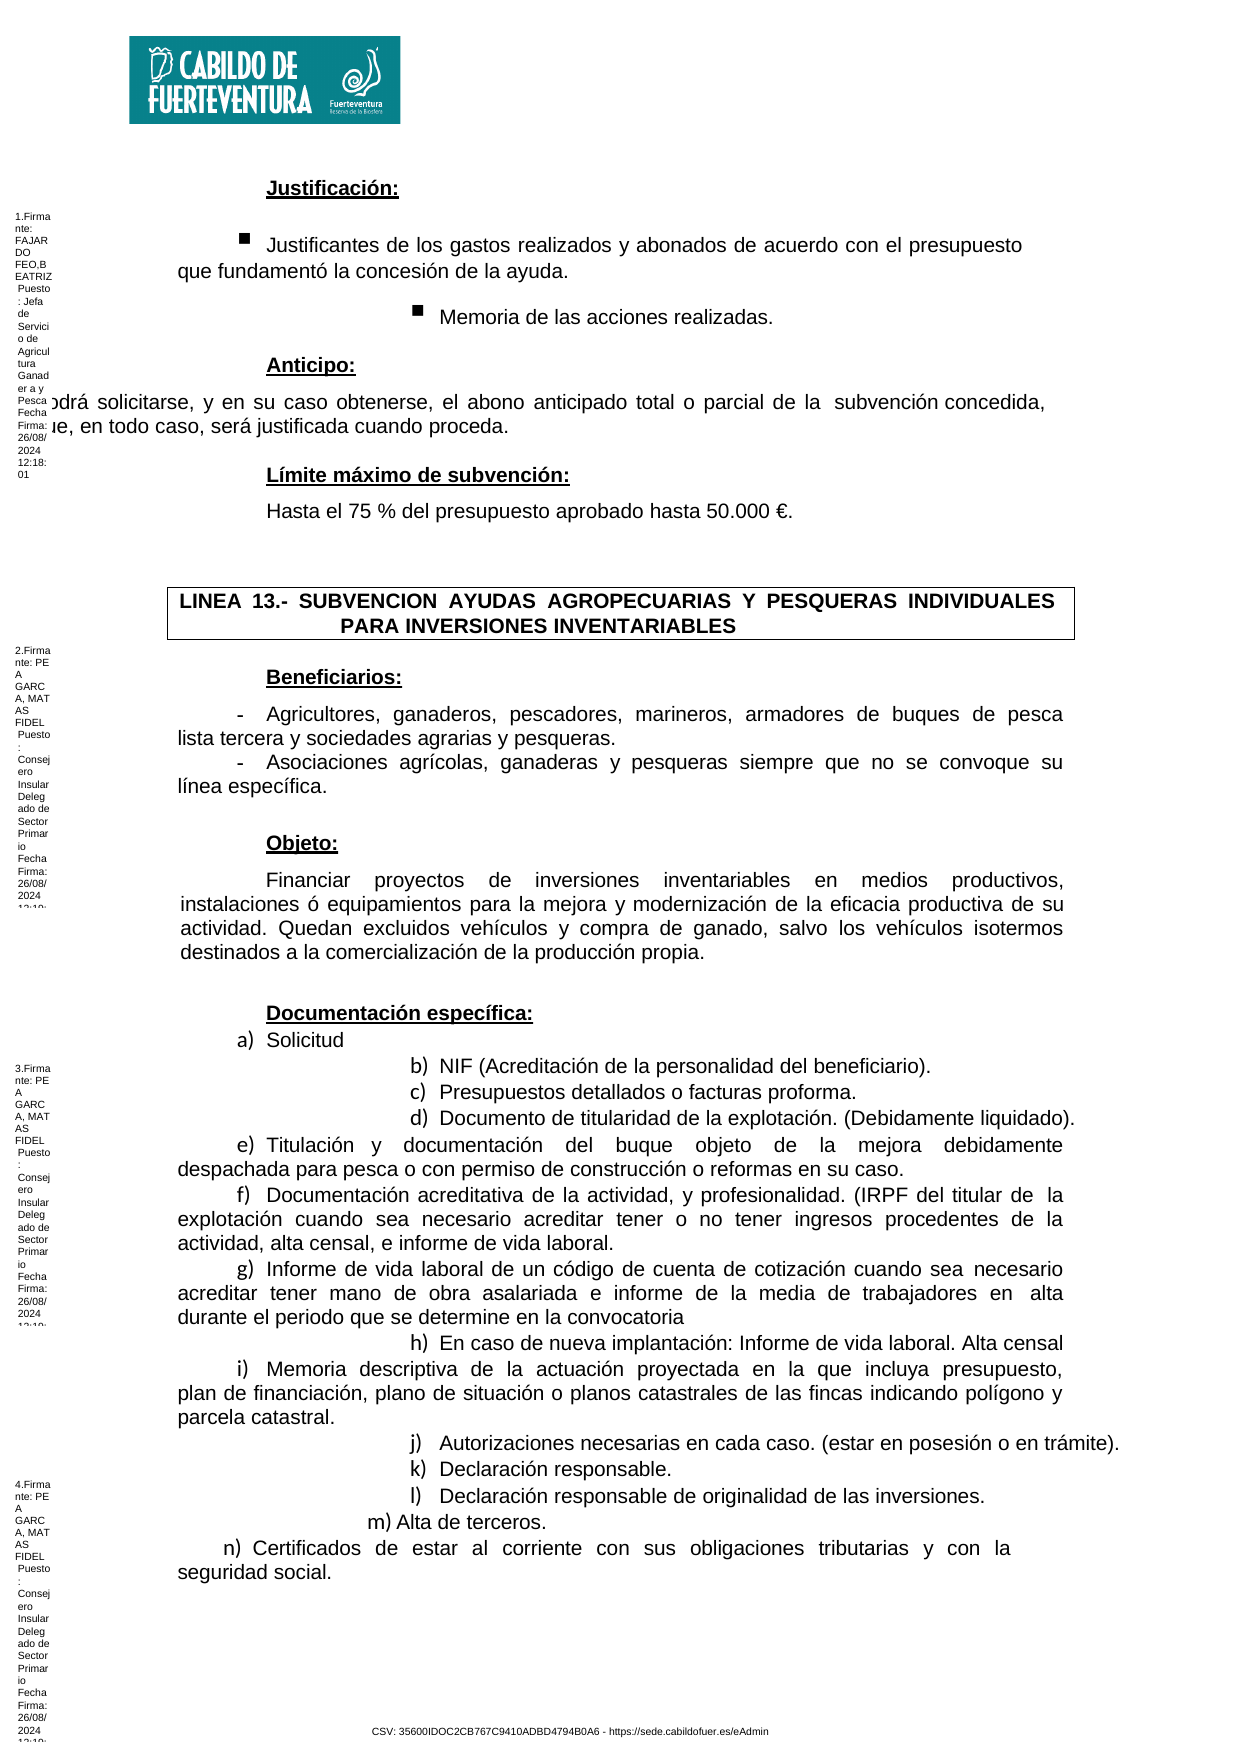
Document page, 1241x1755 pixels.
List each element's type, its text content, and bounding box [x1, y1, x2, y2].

text Puesto: Consejero Insular Delegado de Sector Primario Fecha Firma: 26/08/2024 12:19:19 [18, 729, 51, 908]
list Declaración responsable de originalidad de las inversiones. [410, 1482, 1241, 1508]
text LINEA 13.- SUBVENCION AYUDAS AGROPECUARIAS Y PESQUERAS INDIVIDUALES PARA INVERSIONES INVENTARIABLES [179, 589, 1063, 637]
subtitle Anticipo: [266, 353, 1241, 377]
text Hasta el 75 % del presupuesto aprobado hasta 50.000 €. [266, 499, 1241, 523]
subtitle Justificación: [266, 176, 1241, 199]
subtitle Documentación específica: [266, 1001, 1241, 1025]
list 4.Firmante: PE A GARC A, MAT AS FIDEL [15, 1479, 52, 1563]
list Documento de titularidad de la explotación. (Debidamente liquidado). [410, 1105, 1241, 1131]
list Certificados de estar al corriente con sus obligaciones tributarias y con la seguridad social. [148, 1536, 1062, 1584]
list [13, 1062, 52, 1326]
list Puesto: Consejero Insular Delegado de Sector Primario Fecha Firma: 26/08/2024 12:19:29 [18, 1147, 51, 1326]
list Alta de terceros. [367, 1508, 1241, 1534]
list Asociaciones agrícolas, ganaderas y pesqueras siempre que no se convoque su línea específica. [148, 750, 1063, 798]
subtitle Límite máximo de subvención: [266, 463, 1241, 487]
text Podrá solicitarse, y en su caso obtenerse, el abono anticipado total o parcial de la subvención concedida, que, en todo caso, será justificada cuando proceda. [52, 390, 1064, 438]
subtitle Objeto: [266, 831, 1241, 854]
list Memoria de las acciones realizadas. [410, 283, 1241, 334]
list Justificantes de los gastos realizados y abonados de acuerdo con el presupuesto que fundamentó la concesión de la ayuda. [13, 210, 52, 489]
list Documentación acreditativa de la actividad, y profesionalidad. (IRPF del titular de la explotación cuando sea necesario acreditar tener o no tener ingresos procedentes de la actividad, alta censal, e informe de vida laboral. [148, 1183, 1063, 1255]
subtitle Beneficiarios: [266, 665, 1241, 689]
list NIF (Acreditación de la personalidad del beneficiario). [410, 1052, 1241, 1079]
text 2.Firmante: PE A GARC A, MAT AS FIDEL [15, 644, 52, 728]
list Puesto: Jefa de Servicio de Agricultura Ganader a y Pesca Fecha Firma: 26/08/2024 12:18:01 [18, 283, 51, 481]
subtitle [13, 644, 52, 908]
list Declaración responsable. [410, 1456, 1241, 1482]
list [13, 1478, 52, 1742]
list Agricultores, ganaderos, pescadores, marineros, armadores de buques de pesca lista tercera y sociedades agrarias y pesqueras. [148, 702, 1063, 750]
list 1.Firmante: FAJARDO FEO,BEATRIZ [15, 211, 52, 283]
list Justificantes de los gastos realizados y abonados de acuerdo con el presupuesto que fundamentó la concesión de la ayuda. [148, 217, 1062, 283]
list Memoria descriptiva de la actuación proyectada en la que incluya presupuesto, plan de financiación, plano de situación o planos catastrales de las fincas indicando polígono y parcela catastral. [148, 1357, 1063, 1429]
list 3.Firmante: PE A GARC A, MAT AS FIDEL [15, 1062, 52, 1146]
text Financiar proyectos de inversiones inventariables en medios productivos, instalaciones ó equipamientos para la mejora y modernización de la eficacia productiva de su actividad. Quedan excluidos vehículos y compra de ganado, salvo los vehículos isotermos destinados a la comercialización de la producción propia. [180, 867, 1064, 964]
list Titulación y documentación del buque objeto de la mejora debidamente despachada para pesca o con permiso de construcción o reformas en su caso. [148, 1133, 1063, 1181]
list Informe de vida laboral de un código de cuenta de cotización cuando sea necesario acreditar tener mano de obra asalariada e informe de la media de trabajadores en alta durante el periodo que se determine en la convocatoria [148, 1257, 1063, 1329]
list Presupuestos detallados o facturas proforma. [410, 1079, 1241, 1105]
list Solicitud [148, 1025, 1241, 1052]
list En caso de nueva implantación: Informe de vida laboral. Alta censal [410, 1329, 1241, 1356]
list Puesto: Consejero Insular Delegado de Sector Primario Fecha Firma: 26/08/2024 12:19:35 [18, 1563, 51, 1742]
list Autorizaciones necesarias en cada caso. (estar en posesión o en trámite). [410, 1429, 1241, 1456]
